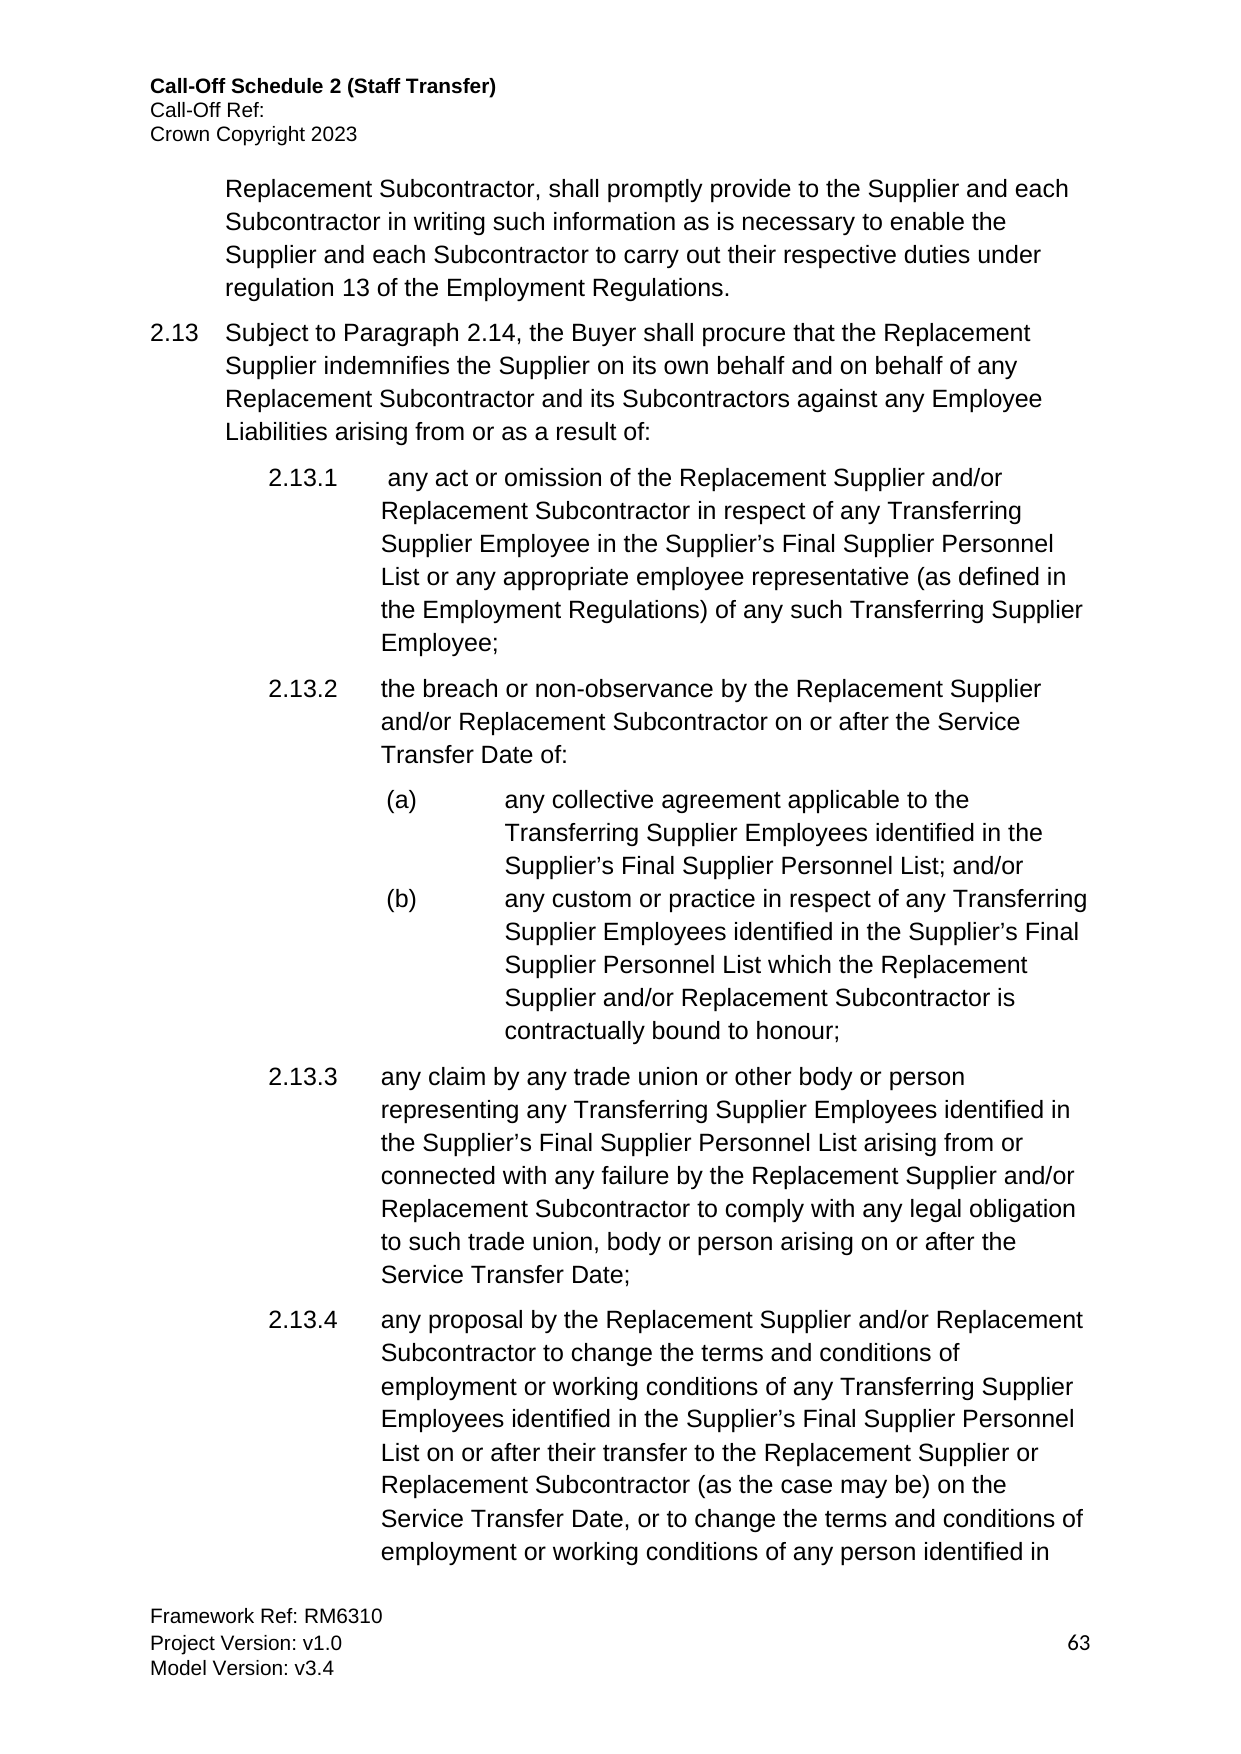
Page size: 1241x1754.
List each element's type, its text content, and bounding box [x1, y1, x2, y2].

subtitle any collective agreement applicable to the Transferring Supplier Employees identified in the Supplier’s Final Supplier Personnel List; and/or [386, 785, 1090, 880]
list any proposal by the Replacement Supplier and/or Replacement Subcontractor to change the terms and conditions of employment or working conditions of any Transferring Supplier Employees identified in the Supplier’s Final Supplier Personnel List on or after their transfer to the Replacement Supplier or Replacement Subcontractor (as the case may be) on the Service Transfer Date, or to change the terms and conditions of employment or working conditions of any person identified in [268, 1305, 1090, 1565]
list any claim by any trade union or other body or person representing any Transferring Supplier Employees identified in the Supplier’s Final Supplier Personnel List arising from or connected with any failure by the Replacement Supplier and/or Replacement Subcontractor to comply with any legal obligation to such trade union, body or person arising on or after the Service Transfer Date; [268, 1062, 1090, 1289]
list any act or omission of the Replacement Supplier and/or Replacement Subcontractor in respect of any Transferring Supplier Employee in the Supplier’s Final Supplier Personnel List or any appropriate employee representative (as defined in the Employment Regulations) of any such Transferring Supplier Employee; [268, 463, 1090, 657]
list Replacement Subcontractor, shall promptly provide to the Supplier and each Subcontractor in writing such information as is necessary to enable the Supplier and each Subcontractor to carry out their respective duties under regulation 13 of the Employment Regulations. [150, 174, 1090, 302]
list the breach or non-observance by the Replacement Supplier and/or Replacement Subcontractor on or after the Service Transfer Date of: [268, 673, 1090, 768]
subtitle any custom or practice in respect of any Transferring Supplier Employees identified in the Supplier’s Final Supplier Personnel List which the Replacement Supplier and/or Replacement Subcontractor is contractually bound to honour; [386, 884, 1090, 1045]
list Subject to Paragraph 2.14, the Buyer shall procure that the Replacement Supplier indemnifies the Supplier on its own behalf and on behalf of any Replacement Subcontractor and its Subcontractors against any Employee Liabilities arising from or as a result of: [150, 318, 1090, 446]
